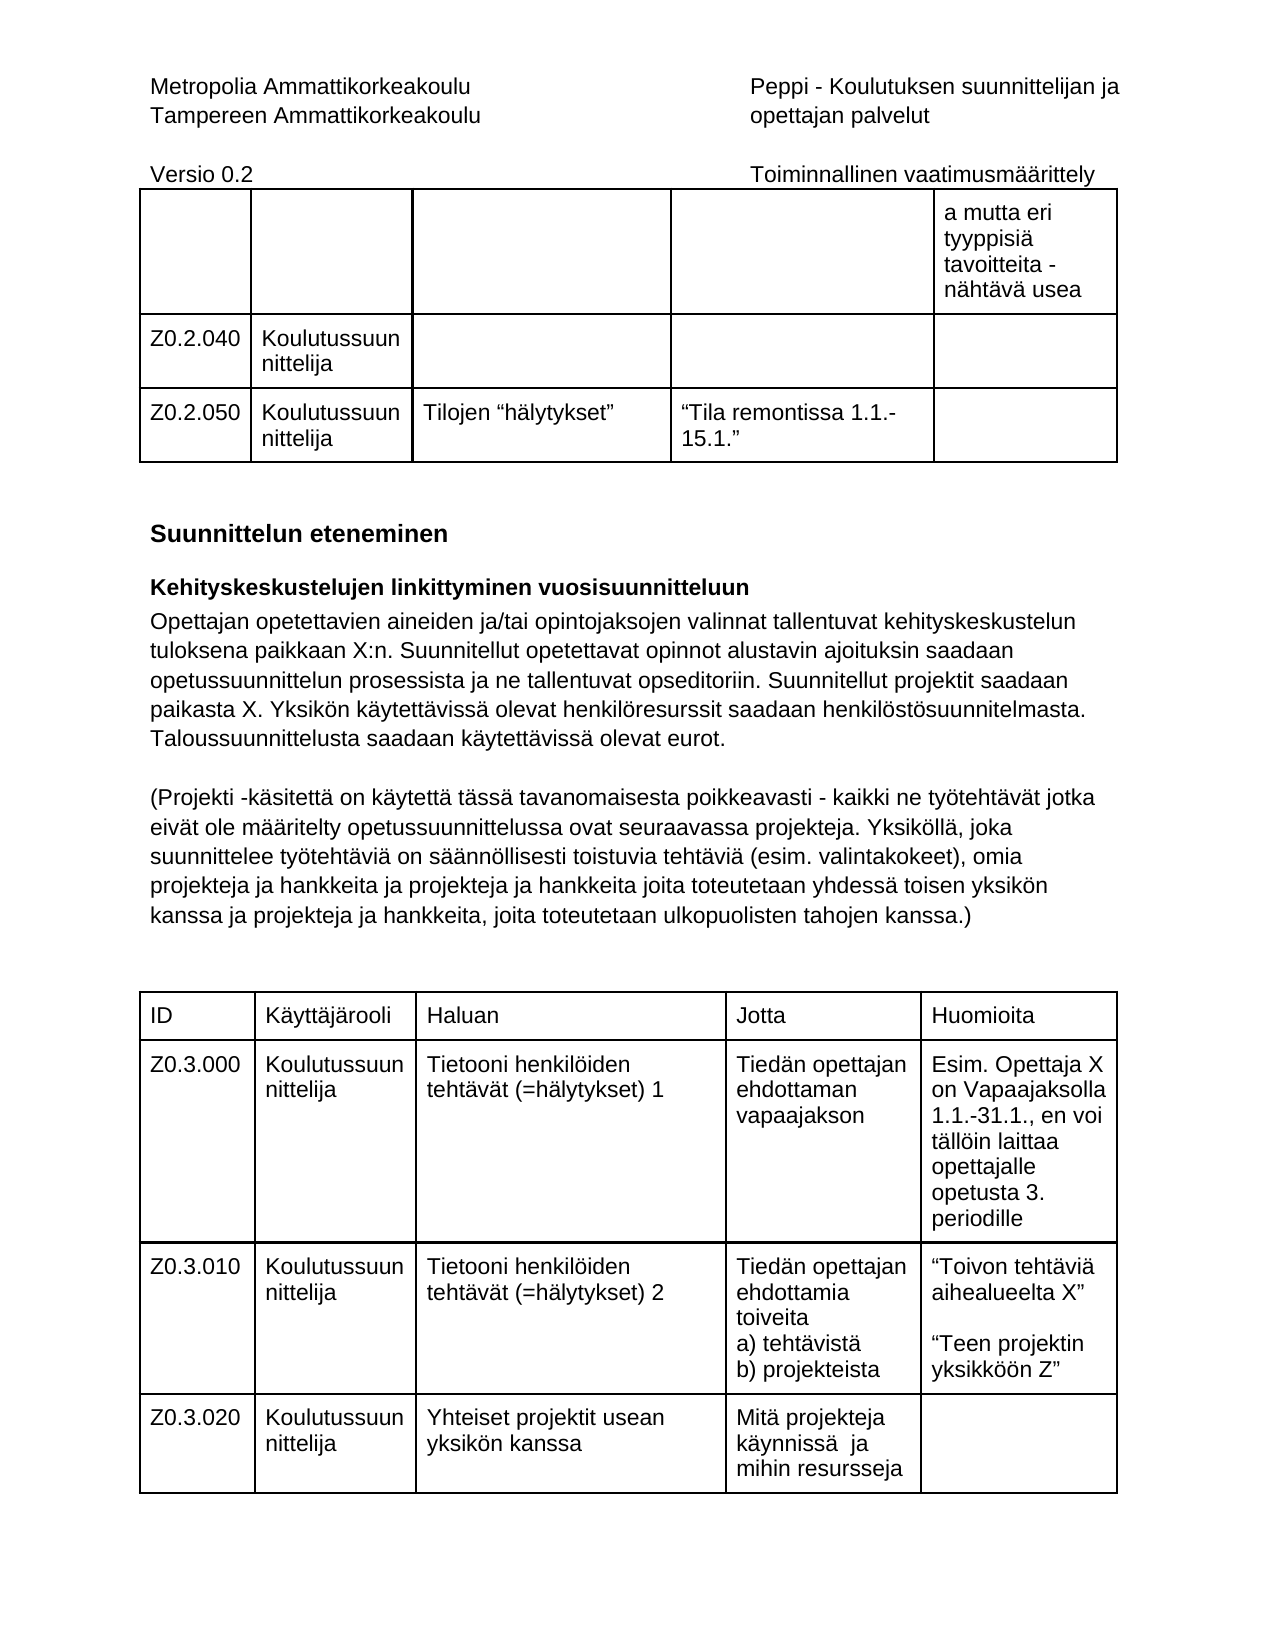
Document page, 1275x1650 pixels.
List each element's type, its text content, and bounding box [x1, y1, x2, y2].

table_cell Esim. Opettaja X on Vapaajaksolla 1.1.-31.1., en voi tällöin laittaa opettajalle opetusta 3. periodille [922, 1041, 1116, 1241]
table_cell Z0.3.010 [141, 1244, 254, 1392]
table_header Huomioita [922, 993, 1116, 1039]
table_header ID [141, 993, 254, 1039]
text Opettajan opetettavien aineiden ja/tai opintojaksojen valinnat tallentuvat kehityskeskustelun tuloksena paikkaan X:n. Suunnitellut opetettavat opinnot alustavin ajoituksin saadaan opetussuunnittelun prosessista ja ne tallentuvat opseditoriin. Suunnitellut projektit saadaan paikasta X. Yksikön käytettävissä olevat henkilöresurssit saadaan henkilöstösuunnitelmasta. Taloussuunnittelusta saadaan käytettävissä olevat eurot. [150, 609, 1125, 752]
table_cell Koulutussuunnittelija [252, 315, 411, 387]
table_cell “Toivon tehtäviä aihealueelta X” “Teen projektin yksikköön Z” [922, 1244, 1116, 1392]
text (Projekti -käsitettä on käytettä tässä tavanomaisesta poikkeavasti - kaikki ne työtehtävät jotka eivät ole määritelty opetussuunnittelussa ovat seuraavassa projekteja. Yksiköllä, joka suunnittelee työtehtäviä on säännöllisesti toistuvia tehtäviä (esim. valintakokeet), omia projekteja ja hankkeita ja projekteja ja hankkeita joita toteutetaan yhdessä toisen yksikön kanssa ja projekteja ja hankkeita, joita toteutetaan ulkopuolisten tahojen kanssa.) [150, 785, 1125, 928]
table_cell Z0.2.050 [141, 389, 250, 461]
table_cell Tietooni henkilöiden tehtävät (=hälytykset) 1 [417, 1041, 725, 1241]
table_cell Tilojen “hälytykset” [414, 389, 670, 461]
table_cell Yhteiset projektit usean yksikön kanssa [417, 1395, 725, 1492]
table_cell a mutta eri tyyppisiä tavoitteita - nähtävä usea [935, 190, 1116, 313]
table_cell Tiedän opettajan ehdottaman vapaajakson [727, 1041, 920, 1241]
subtitle Suunnittelun eteneminen [150, 520, 1125, 548]
table_cell Koulutussuunnittelija [256, 1041, 415, 1241]
table_header Jotta [727, 993, 920, 1039]
table_cell [935, 389, 1116, 461]
table_cell [141, 190, 250, 313]
table_cell Mitä projekteja käynnissä ja mihin resursseja [727, 1395, 920, 1492]
table_cell [935, 315, 1116, 387]
table_cell [672, 315, 933, 387]
table_cell [414, 190, 670, 313]
table_cell [252, 190, 411, 313]
table_cell [672, 190, 933, 313]
table_cell Tietooni henkilöiden tehtävät (=hälytykset) 2 [417, 1244, 725, 1392]
table_header Käyttäjärooli [256, 993, 415, 1039]
table_cell Z0.3.000 [141, 1041, 254, 1241]
table_cell Tiedän opettajan ehdottamia toiveita a) tehtävistä b) projekteista [727, 1244, 920, 1392]
table_cell Koulutussuunnittelija [256, 1395, 415, 1492]
table_cell Z0.2.040 [141, 315, 250, 387]
subtitle Kehityskeskustelujen linkittyminen vuosisuunnitteluun [150, 575, 1125, 601]
table_cell [414, 315, 670, 387]
table_header Haluan [417, 993, 725, 1039]
table_cell Z0.3.020 [141, 1395, 254, 1492]
table_cell “Tila remontissa 1.1.-15.1.” [672, 389, 933, 461]
table_cell Koulutussuunnittelija [256, 1244, 415, 1392]
table_cell [922, 1395, 1116, 1492]
table_cell Koulutussuunnittelija [252, 389, 411, 461]
